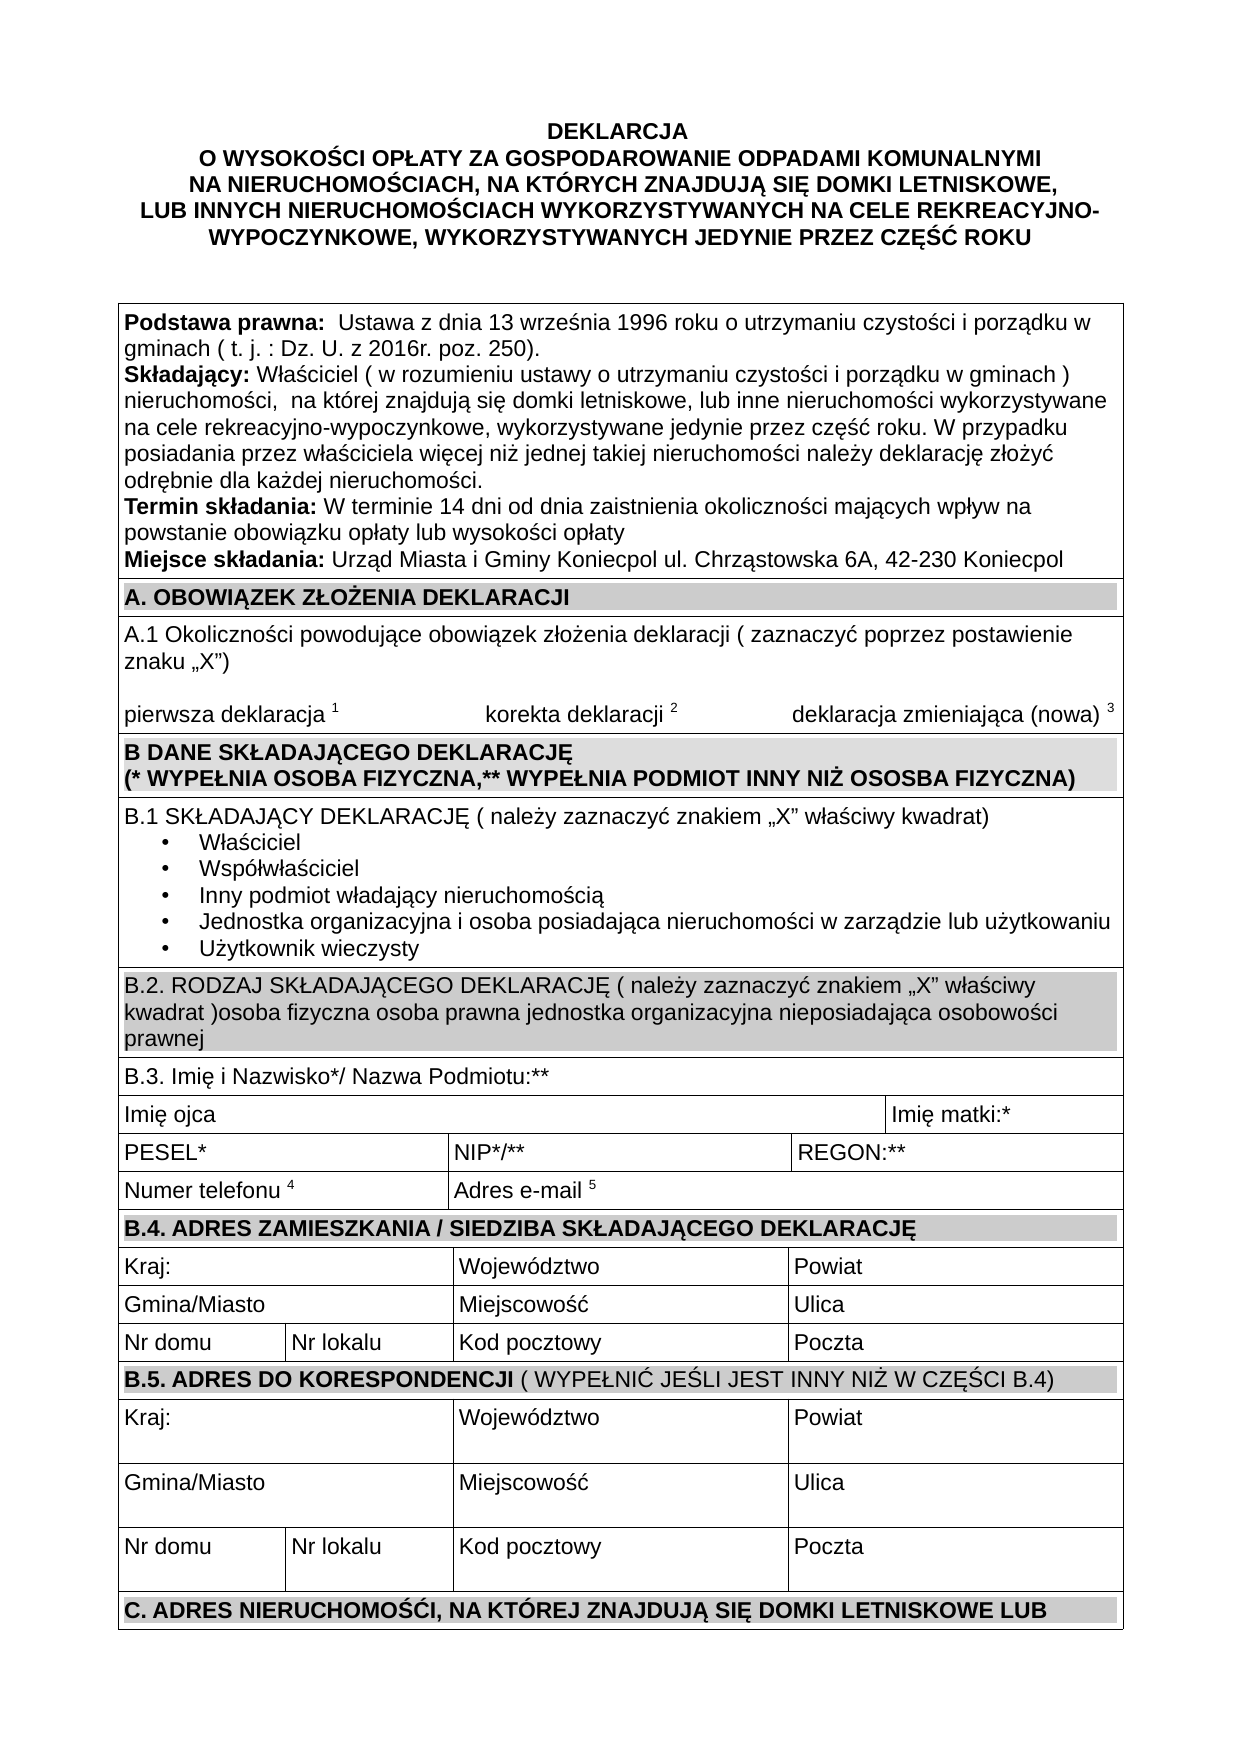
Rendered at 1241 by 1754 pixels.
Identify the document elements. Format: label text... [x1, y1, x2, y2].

table_cell PESEL* [119, 1134, 448, 1171]
table_cell B.1 SKŁADAJĄCY DEKLARACJĘ ( należy zaznaczyć znakiem „X” właściwy kwadrat) Właściciel Współwłaściciel Inny podmiot władający nieruchomością Jednostka organizacyjna i osoba posiadająca nieruchomości w zarządzie lub użytkowaniu Użytkownik wieczysty [119, 798, 1123, 967]
table_cell B DANE SKŁADAJĄCEGO DEKLARACJĘ (* WYPEŁNIA OSOBA FIZYCZNA,** WYPEŁNIA PODMIOT INNY NIŻ OSOSBA FIZYCZNA) [119, 734, 1123, 797]
table_cell Adres e-mail 5 [449, 1172, 1123, 1209]
table_cell Kod pocztowy [454, 1528, 788, 1591]
table_cell Gmina/Miasto [119, 1464, 453, 1527]
table_header Podstawa prawna: Ustawa z dnia 13 września 1996 roku o utrzymaniu czystości i porządku w gminach ( t. j. : Dz. U. z 2016r. poz. 250). Składający: Właściciel ( w rozumieniu ustawy o utrzymaniu czystości i porządku w gminach ) nieruchomości, na której znajdują się domki letniskowe, lub inne nieruchomości wykorzystywane na cele rekreacyjno-wypoczynkowe, wykorzystywane jedynie przez część roku. W przypadku posiadania przez właściciela więcej niż jednej takiej nieruchomości należy deklarację złożyć odrębnie dla każdej nieruchomości. Termin składania: W terminie 14 dni od dnia zaistnienia okoliczności mających wpływ na powstanie obowiązku opłaty lub wysokości opłaty Miejsce składania: Urząd Miasta i Gminy Koniecpol ul. Chrząstowska 6A, 42-230 Koniecpol [119, 304, 1123, 578]
table_cell Powiat [789, 1248, 1123, 1285]
text NA NIERUCHOMOŚCIACH, NA KTÓRYCH ZNAJDUJĄ SIĘ DOMKI LETNISKOWE, [118, 171, 1122, 197]
table_cell Imię matki:* [886, 1096, 1123, 1133]
table_cell Ulica [789, 1286, 1123, 1323]
table_cell Kraj: [119, 1400, 453, 1463]
table_cell Województwo [454, 1248, 788, 1285]
table_cell B.3. Imię i Nazwisko*/ Nazwa Podmiotu:** [119, 1058, 1123, 1095]
table_cell Poczta [789, 1528, 1123, 1591]
table_cell Numer telefonu 4 [119, 1172, 448, 1209]
table_cell B.2. RODZAJ SKŁADAJĄCEGO DEKLARACJĘ ( należy zaznaczyć znakiem „X” właściwy kwadrat )osoba fizyczna osoba prawna jednostka organizacyjna nieposiadająca osobowości prawnej [119, 968, 1123, 1057]
text LUB INNYCH NIERUCHOMOŚCIACH WYKORZYSTYWANYCH NA CELE REKREACYJNO-WYPOCZYNKOWE, WYKORZYSTYWANYCH JEDYNIE PRZEZ CZĘŚĆ ROKU [118, 197, 1122, 250]
table_cell Miejscowość [454, 1464, 788, 1527]
table_cell Powiat [789, 1400, 1123, 1463]
table_cell A.1 Okoliczności powodujące obowiązek złożenia deklaracji ( zaznaczyć poprzez postawienie znaku „X”) pierwsza deklaracja 1 korekta deklaracji 2 deklaracja zmieniająca (nowa) 3 [119, 617, 1123, 733]
table_cell A. OBOWIĄZEK ZŁOŻENIA DEKLARACJI [119, 579, 1123, 616]
table_cell Województwo [454, 1400, 788, 1463]
table_cell Kraj: [119, 1248, 453, 1285]
table_cell Nr domu [119, 1528, 285, 1591]
text DEKLARCJA [118, 118, 1122, 144]
table_cell Miejscowość [454, 1286, 788, 1323]
table_cell Imię ojca [119, 1096, 885, 1133]
table_cell B.5. ADRES DO KORESPONDENCJI ( WYPEŁNIĆ JEŚLI JEST INNY NIŻ W CZĘŚCI B.4) [119, 1362, 1123, 1398]
table_cell NIP*/** [449, 1134, 791, 1171]
table_cell Nr lokalu [286, 1528, 453, 1591]
table_cell C. ADRES NIERUCHOMOŚĆI, NA KTÓREJ ZNAJDUJĄ SIĘ DOMKI LETNISKOWE LUB [119, 1592, 1123, 1629]
text O WYSOKOŚCI OPŁATY ZA GOSPODAROWANIE ODPADAMI KOMUNALNYMI [118, 144, 1122, 171]
table_cell Poczta [789, 1324, 1123, 1361]
table_cell Nr domu [119, 1324, 285, 1361]
table_cell Gmina/Miasto [119, 1286, 453, 1323]
table_cell Nr lokalu [286, 1324, 453, 1361]
table_cell B.4. ADRES ZAMIESZKANIA / SIEDZIBA SKŁADAJĄCEGO DEKLARACJĘ [119, 1210, 1123, 1247]
table_cell REGON:** [792, 1134, 1123, 1171]
table_cell Kod pocztowy [454, 1324, 788, 1361]
table_cell Ulica [789, 1464, 1123, 1527]
